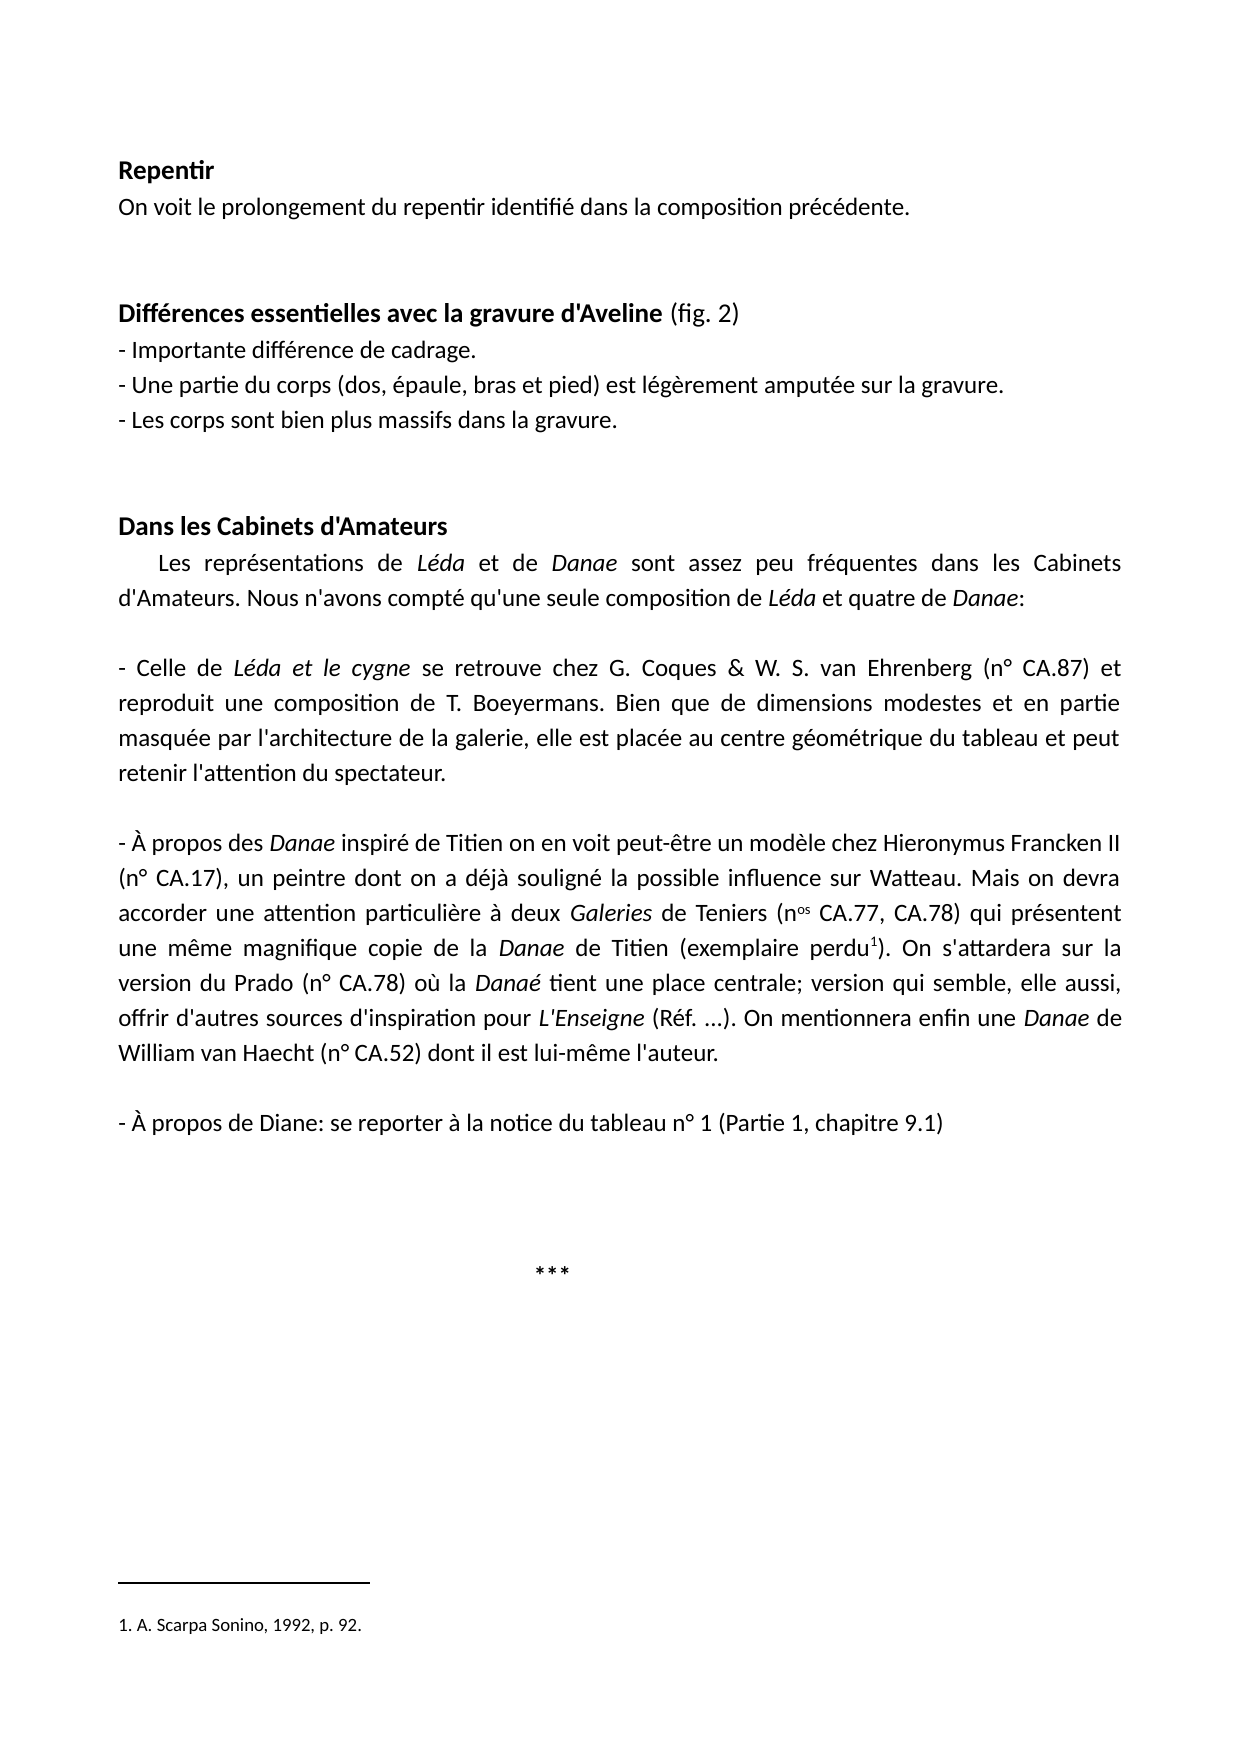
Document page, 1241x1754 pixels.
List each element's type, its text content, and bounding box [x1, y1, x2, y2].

text - Les corps sont bien plus massifs dans la gravure. [118, 404, 1122, 434]
text On voit le prolongement du repentir identifié dans la composition précédente. [118, 191, 1122, 222]
text Repentir [118, 153, 1122, 186]
text . A. Scarpa Sonino, 1992, p. 92. [118, 1613, 1122, 1636]
text - Une partie du corps (dos, épaule, bras et pied) est légèrement amputée sur la gravure. [118, 369, 1122, 399]
text - À propos de Diane: se reporter à la notice du tableau n° 1 (Partie 1, chapitre 9.1) [118, 1107, 1122, 1137]
text - À propos des Danae inspiré de Titien on en voit peut-être un modèle chez Hieronymus Francken II (n° CA.17), un peintre dont on a déjà souligné la possible influence sur Watteau. Mais on devra accorder une attention particulière à deux Galeries de Teniers (nos CA.77, CA.78) qui présentent une même magnifique copie de la Danae de Titien (exemplaire perdu). On s'attardera sur la version du Prado (n° CA.78) où la Danaé tient une place centrale; version qui semble, elle aussi, offrir d'autres sources d'inspiration pour L'Enseigne (Réf. ...). On mentionnera enfin une Danae de William van Haecht (n° CA.52) dont il est lui-même l'auteur. [118, 827, 1122, 1067]
text *** [118, 1256, 1122, 1292]
text Dans les Cabinets d'Amateurs [118, 509, 1122, 542]
text Les représentations de Léda et de Danae sont assez peu fréquentes dans les Cabinets d'Amateurs. Nous n'avons compté qu'une seule composition de Léda et quatre de Danae: [118, 547, 1122, 612]
text - Celle de Léda et le cygne se retrouve chez G. Coques & W. S. van Ehrenberg (n° CA.87) et reproduit une composition de T. Boeyermans. Bien que de dimensions modestes et en partie masquée par l'architecture de la galerie, elle est placée au centre géométrique du tableau et peut retenir l'attention du spectateur. [118, 652, 1122, 787]
text Différences essentielles avec la gravure d'Aveline (fig. 2) [118, 296, 1122, 329]
text - Importante différence de cadrage. [118, 334, 1122, 364]
